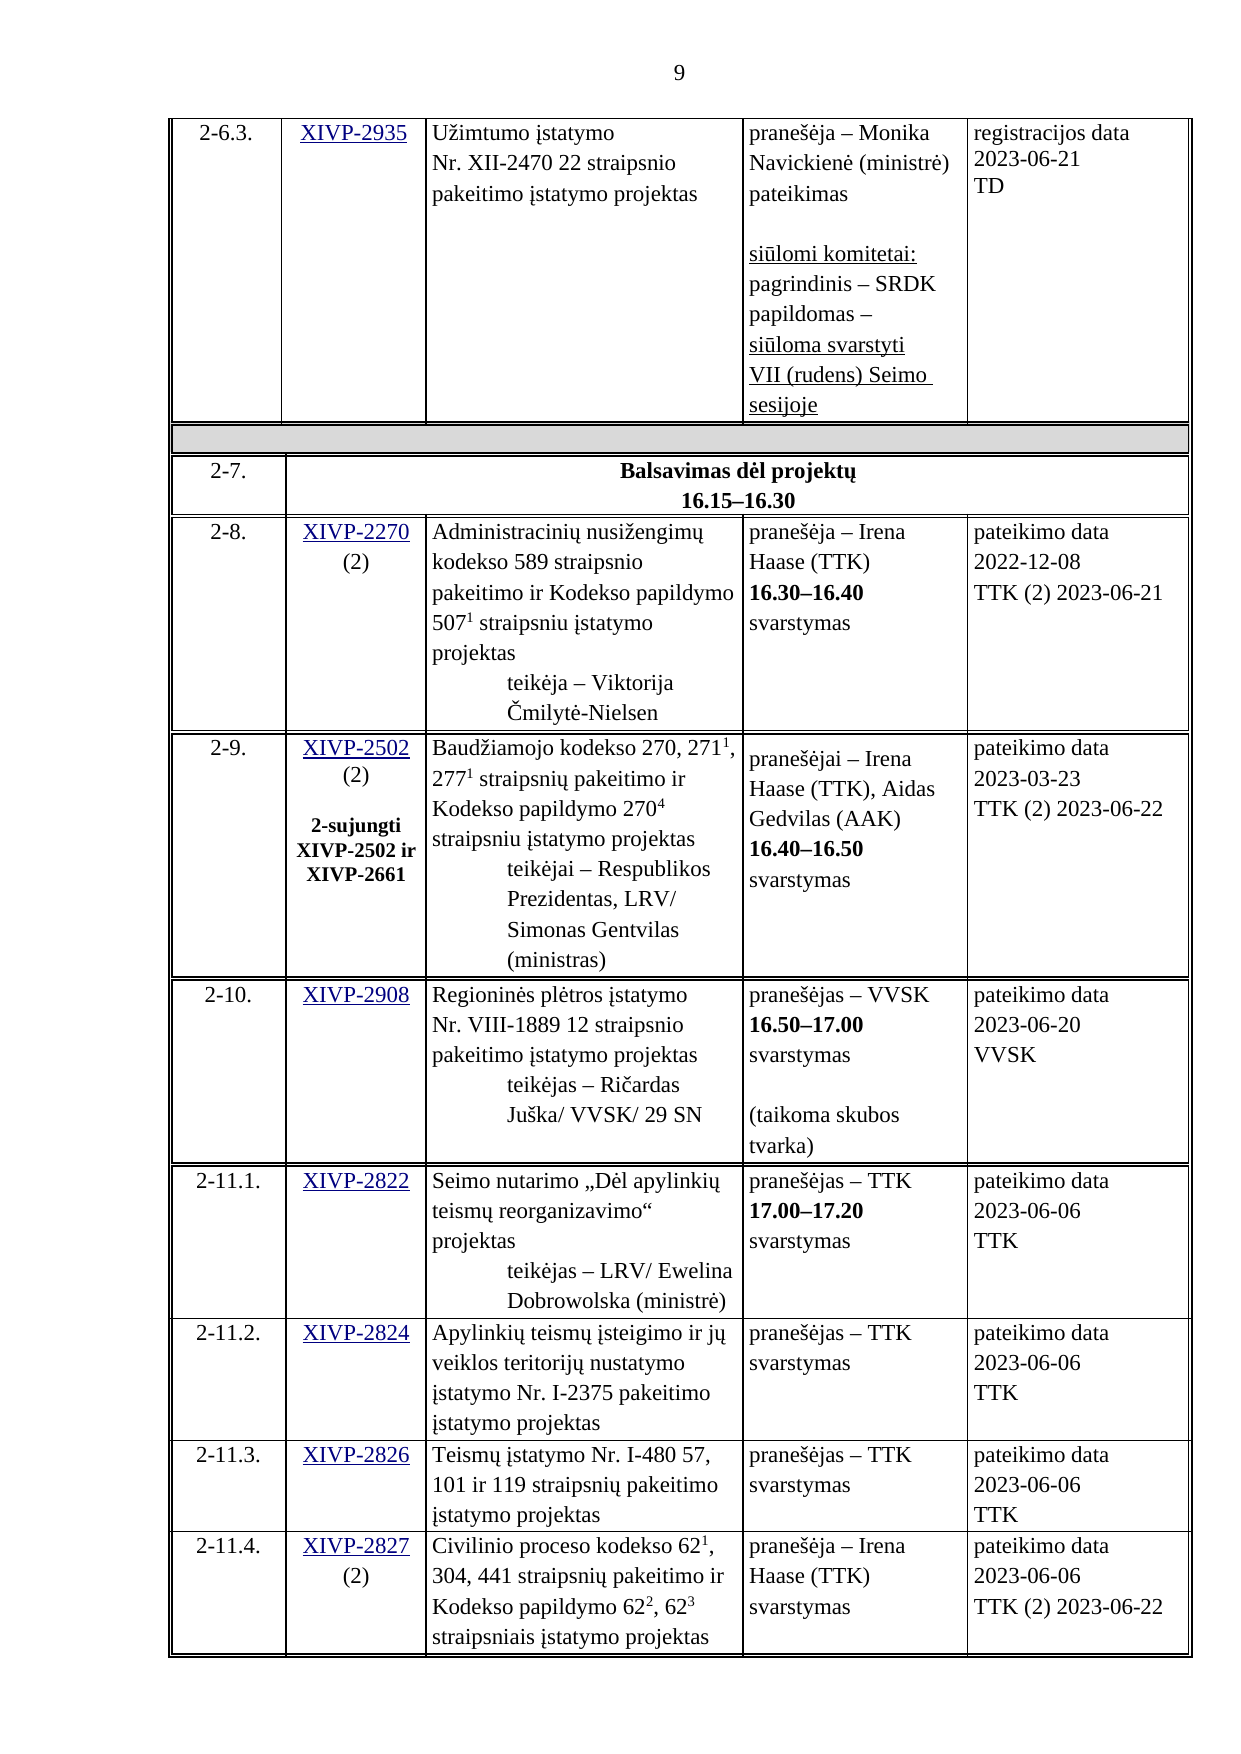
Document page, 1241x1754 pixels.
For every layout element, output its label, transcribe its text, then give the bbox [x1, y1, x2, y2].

table_cell pranešėjas – TTK svarstymas [744, 1319, 967, 1439]
table_cell [173, 426, 1188, 452]
table_cell pranešėja – Irena Haase (TTK) 16.30–16.40 svarstymas [744, 518, 967, 730]
table_cell Baudžiamojo kodekso 270, 2711, 2771 straipsnių pakeitimo ir Kodekso papildymo 2704 straipsniu įstatymo projektas teikėjai – Respublikos Prezidentas, LRV/ Simonas Gentvilas (ministras) [427, 735, 742, 976]
table_cell pranešėjai – Irena Haase (TTK), Aidas Gedvilas (AAK) 16.40–16.50 svarstymas [744, 735, 967, 976]
table_cell pateikimo data 2022-12-08 TTK (2) 2023-06-21 [968, 518, 1188, 730]
table_cell [1193, 1531, 1240, 1653]
table_cell pateikimo data 2023-06-06 TTK [968, 1167, 1188, 1318]
table_cell pranešėja – Monika Navickienė (ministrė) pateikimas siūlomi komitetai: pagrindinis – SRDK papildomas – siūloma svarstyti VII (rudens) Seimo sesijoje [744, 119, 967, 421]
table_cell pateikimo data 2023-06-06 TTK (2) 2023-06-22 [968, 1532, 1188, 1653]
table_cell 2-11.2. [173, 1319, 285, 1439]
table_cell pranešėjas – TTK svarstymas [744, 1441, 967, 1531]
table_cell Užimtumo įstatymo Nr. XII-2470 22 straipsnio pakeitimo įstatymo projektas [427, 119, 742, 421]
table_cell XIVP-2827 (2) [287, 1532, 425, 1653]
table_cell 2-8. [173, 518, 285, 730]
table_cell pateikimo data 2023-06-06 TTK [968, 1319, 1188, 1439]
table_cell [1193, 976, 1240, 1162]
table_cell [1193, 1162, 1240, 1318]
table_cell Teismų įstatymo Nr. I-480 57, 101 ir 119 straipsnių pakeitimo įstatymo projektas [427, 1441, 742, 1531]
table_cell Seimo nutarimo „Dėl apylinkių teismų reorganizavimo“ projektas teikėjas – LRV/ Ewelina Dobrowolska (ministrė) [427, 1167, 742, 1318]
table_cell XIVP-2824 [287, 1319, 425, 1439]
table_cell 2-11.1. [173, 1167, 285, 1318]
table_cell 2-10. [173, 981, 285, 1162]
table_cell [1193, 730, 1240, 976]
table_cell Administracinių nusižengimų kodekso 589 straipsnio pakeitimo ir Kodekso papildymo 5071 straipsniu įstatymo projektas teikėja – Viktorija Čmilytė-Nielsen [427, 518, 742, 730]
table_cell [1193, 514, 1240, 730]
table_cell XIVP-2270 (2) [287, 518, 425, 730]
table_cell pateikimo data 2023-06-06 TTK [968, 1441, 1188, 1531]
table_cell pranešėja – Irena Haase (TTK) svarstymas [744, 1532, 967, 1653]
table_cell XIVP-2502 (2) 2-sujungti XIVP-2502 ir XIVP-2661 [287, 735, 425, 976]
table_cell Apylinkių teismų įsteigimo ir jų veiklos teritorijų nustatymo įstatymo Nr. I-2375 pakeitimo įstatymo projektas [427, 1319, 742, 1439]
table_cell Balsavimas dėl projektų 16.15–16.30 [287, 457, 1188, 513]
table_cell pranešėjas – VVSK 16.50–17.00 svarstymas (taikoma skubos tvarka) [744, 981, 967, 1162]
table_cell registracijos data 2023-06-21 TD [968, 119, 1188, 421]
table_cell [1193, 1440, 1240, 1531]
table_cell [1193, 118, 1240, 421]
table_cell [1193, 1318, 1240, 1439]
table_cell pranešėjas – TTK 17.00–17.20 svarstymas [744, 1167, 967, 1318]
table_cell [1193, 421, 1240, 452]
table_cell XIVP-2826 [287, 1441, 425, 1531]
table_cell XIVP-2935 [282, 119, 425, 421]
table_cell pateikimo data 2023-03-23 TTK (2) 2023-06-22 [968, 735, 1188, 976]
table_cell [1193, 452, 1240, 513]
table_cell 2-6.3. [173, 119, 281, 421]
table_cell 2-11.4. [173, 1532, 285, 1653]
table_cell XIVP-2908 [287, 981, 425, 1162]
table_cell pateikimo data 2023-06-20 VVSK [968, 981, 1188, 1162]
table_cell 2-7. [173, 457, 285, 513]
table_cell XIVP-2822 [287, 1167, 425, 1318]
table_cell 2-9. [173, 735, 285, 976]
table_cell Regioninės plėtros įstatymo Nr. VIII-1889 12 straipsnio pakeitimo įstatymo projektas teikėjas – Ričardas Juška/ VVSK/ 29 SN [427, 981, 742, 1162]
table_cell Civilinio proceso kodekso 621, 304, 441 straipsnių pakeitimo ir Kodekso papildymo 622, 623 straipsniais įstatymo projektas [427, 1532, 742, 1653]
table_cell 2-11.3. [173, 1441, 285, 1531]
